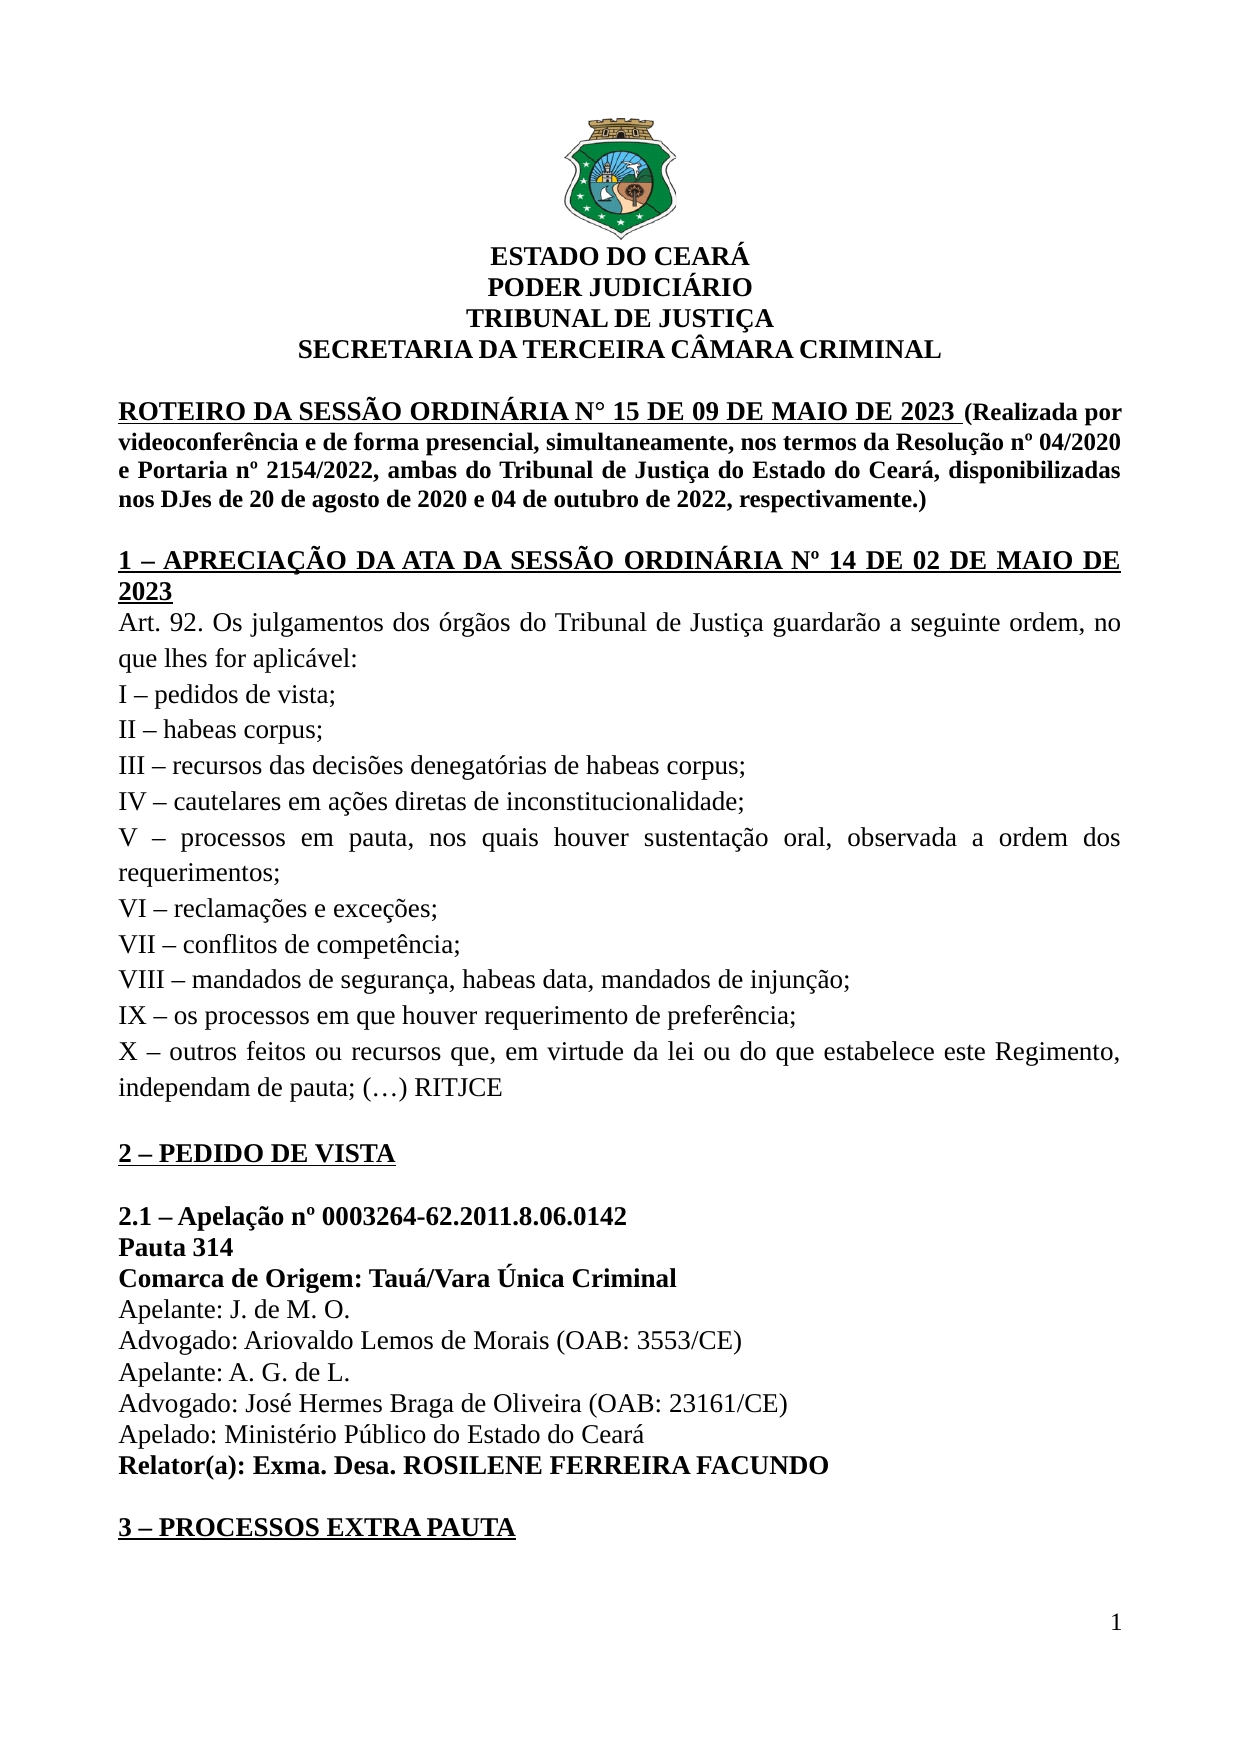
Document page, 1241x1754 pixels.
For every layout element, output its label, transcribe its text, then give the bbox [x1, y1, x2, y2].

text 3 – PROCESSOS EXTRA PAUTA [118, 1511, 1122, 1542]
text VII – conflitos de competência; [118, 928, 1122, 959]
text PODER JUDICIÁRIO [118, 271, 1122, 302]
text II – habeas corpus; [118, 713, 1122, 744]
text V – processos em pauta, nos quais houver sustentação oral, observada a ordem dos requerimentos; [118, 821, 1122, 887]
text VI – reclamações e exceções; [118, 892, 1122, 923]
text Apelante: J. de M. O. [118, 1293, 1122, 1324]
text TRIBUNAL DE JUSTIÇA [118, 302, 1122, 333]
text Apelado: Ministério Público do Estado do Ceará [118, 1418, 1122, 1449]
text VIII – mandados de segurança, habeas data, mandados de injunção; [118, 963, 1122, 995]
text 2.1 – Apelação nº 0003264-62.2011.8.06.0142 [118, 1200, 1122, 1231]
text SECRETARIA DA TERCEIRA CÂMARA CRIMINAL [118, 333, 1122, 364]
text IX – os processos em que houver requerimento de preferência; [118, 999, 1122, 1030]
text ROTEIRO DA SESSÃO ORDINÁRIA N° 15 DE 09 DE MAIO DE 2023 (Realizada por videoconferência e de forma presencial, simultaneamente, nos termos da Resolução nº 04/2020 e Portaria nº 2154/2022, ambas do Tribunal de Justiça do Estado do Ceará, disponibilizadas nos DJes de 20 de agosto de 2020 e 04 de outubro de 2022, respectivamente.) [118, 395, 1122, 513]
text Pauta 314 [118, 1231, 1122, 1262]
text Advogado: José Hermes Braga de Oliveira (OAB: 23161/CE) [118, 1387, 1122, 1418]
text Advogado: Ariovaldo Lemos de Morais (OAB: 3553/CE) [118, 1324, 1122, 1356]
text X – outros feitos ou recursos que, em virtude da lei ou do que estabelece este Regimento, independam de pauta; (…) RITJCE [118, 1035, 1122, 1102]
text III – recursos das decisões denegatórias de habeas corpus; [118, 749, 1122, 780]
text Relator(a): Exma. Desa. ROSILENE FERREIRA FACUNDO [118, 1449, 1122, 1480]
text Art. 92. Os julgamentos dos órgãos do Tribunal de Justiça guardarão a seguinte ordem, no que lhes for aplicável: [118, 606, 1122, 673]
text ESTADO DO CEARÁ [118, 240, 1122, 271]
text Comarca de Origem: Tauá/Vara Única Criminal [118, 1262, 1122, 1293]
picture [564, 118, 677, 240]
text I – pedidos de vista; [118, 678, 1122, 709]
text 2 – PEDIDO DE VISTA [118, 1138, 1122, 1169]
text 1 – APRECIAÇÃO DA ATA DA SESSÃO ORDINÁRIA Nº 14 DE 02 DE MAIO DE 2023 [118, 544, 1122, 606]
text IV – cautelares em ações diretas de inconstitucionalidade; [118, 785, 1122, 816]
text Apelante: A. G. de L. [118, 1356, 1122, 1387]
